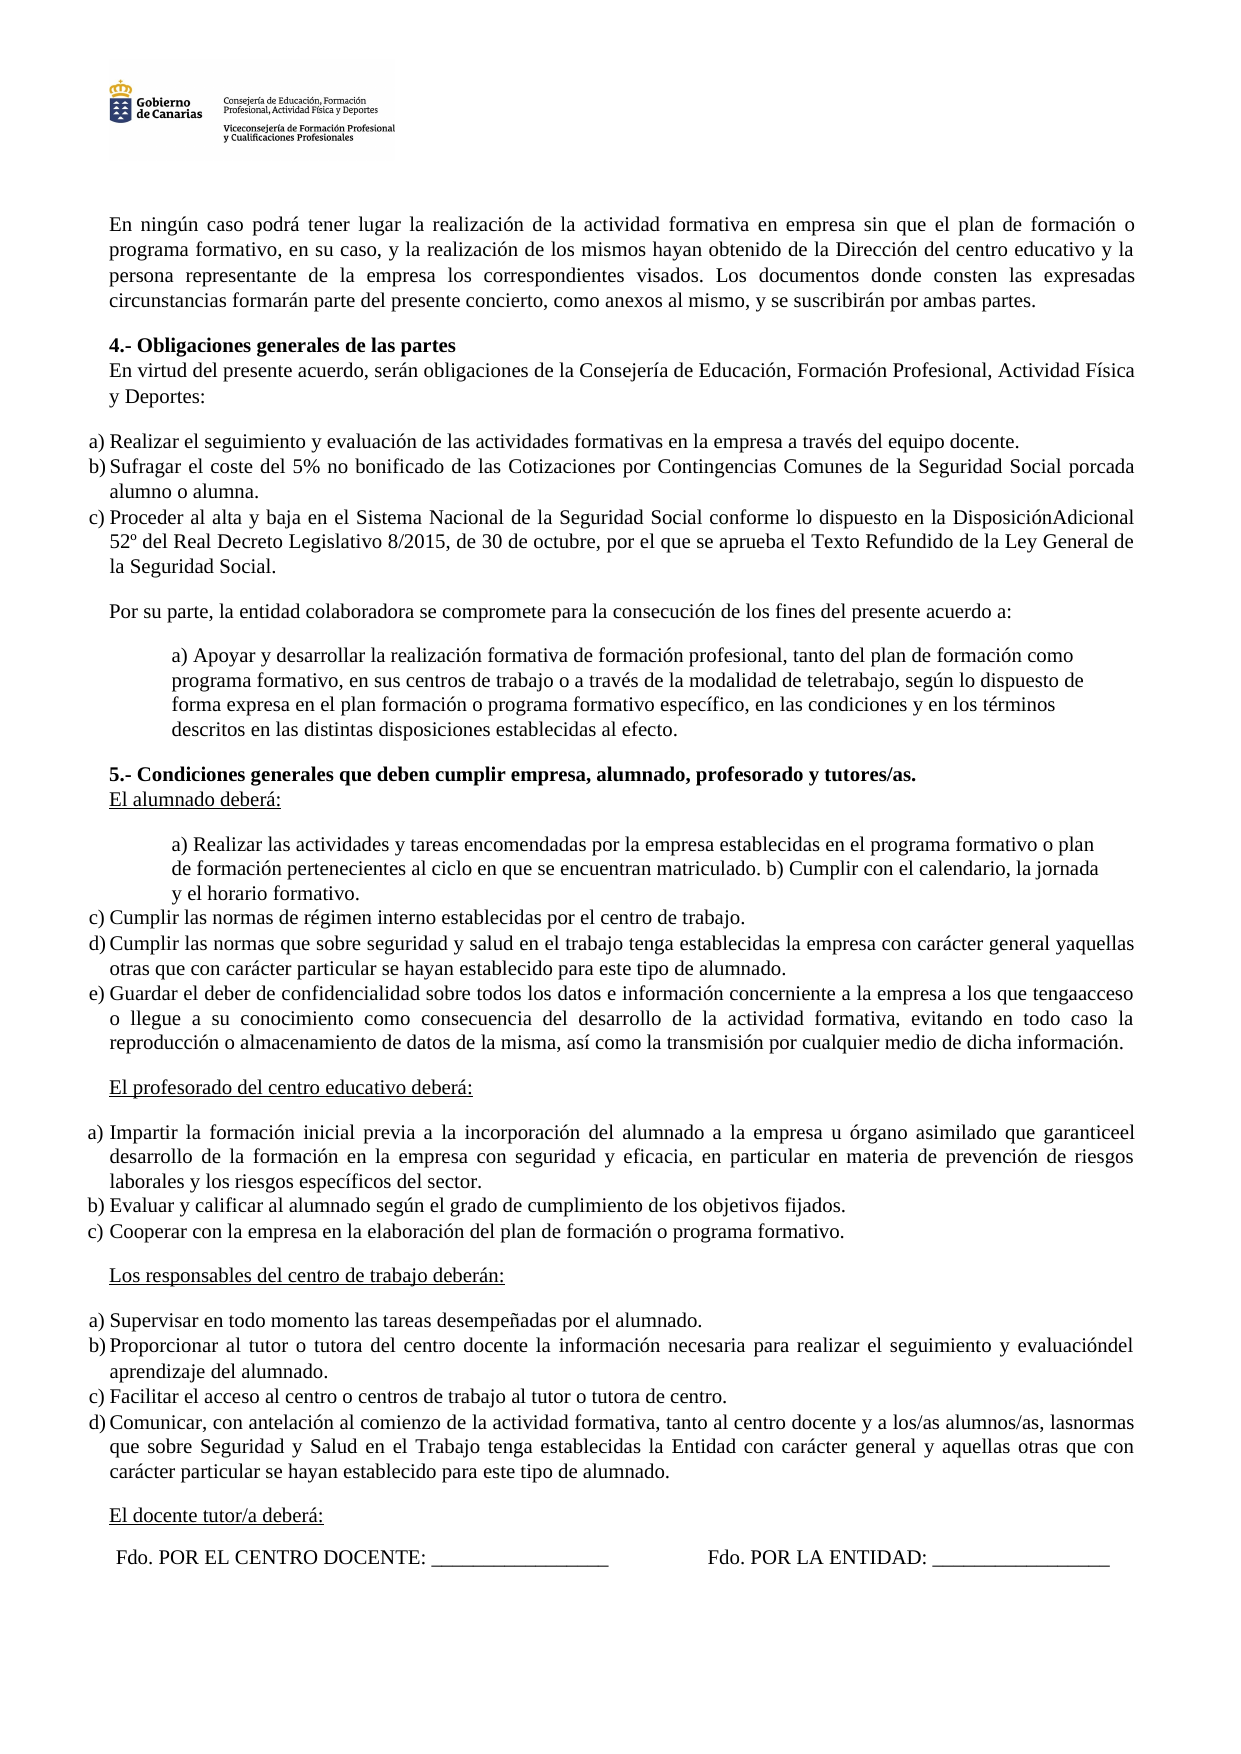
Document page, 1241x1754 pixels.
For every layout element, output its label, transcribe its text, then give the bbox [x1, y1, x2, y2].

list Cooperar con la empresa en la elaboración del plan de formación o programa formativo. [87, 1218, 1136, 1243]
text El docente tutor/a deberá: [109, 1503, 1136, 1527]
text a) Realizar las actividades y tareas encomendadas por la empresa establecidas en el programa formativo o plan de formación pertenecientes al ciclo en que se encuentran matriculado. b) Cumplir con el calendario, la jornada y el horario formativo. [171, 832, 1101, 904]
text a) Apoyar y desarrollar la realización formativa de formación profesional, tanto del plan de formación como programa formativo, en sus centros de trabajo o a través de la modalidad de teletrabajo, según lo dispuesto de forma expresa en el plan formación o programa formativo específico, en las condiciones y en los términos descritos en las distintas disposiciones establecidas al efecto. [171, 643, 1134, 741]
list Impartir la formación inicial previa a la incorporación del alumnado a la empresa u órgano asimilado que garanticeel desarrollo de la formación en la empresa con seguridad y eficacia, en particular en materia de prevención de riesgos laborales y los riesgos específicos del sector. [87, 1119, 1136, 1193]
list Proporcionar al tutor o tutora del centro docente la información necesaria para realizar el seguimiento y evaluacióndel aprendizaje del alumnado. [88, 1333, 1136, 1383]
list Comunicar, con antelación al comienzo de la actividad formativa, tanto al centro docente y a los/as alumnos/as, lasnormas que sobre Seguridad y Salud en el Trabajo tenga establecidas la Entidad con carácter general y aquellas otras que con carácter particular se hayan establecido para este tipo de alumnado. [88, 1409, 1136, 1483]
list Evaluar y calificar al alumnado según el grado de cumplimiento de los objetivos fijados. [87, 1193, 1136, 1217]
list Sufragar el coste del 5% no bonificado de las Cotizaciones por Contingencias Comunes de la Seguridad Social porcada alumno o alumna. [88, 454, 1136, 503]
text En ningún caso podrá tener lugar la realización de la actividad formativa en empresa sin que el plan de formación o programa formativo, en su caso, y la realización de los mismos hayan obtenido de la Dirección del centro educativo y la persona representante de la empresa los correspondientes visados. Los documentos donde consten las expresadas circunstancias formarán parte del presente concierto, como anexos al mismo, y se suscribirán por ambas partes. [109, 212, 1136, 312]
list Cumplir las normas que sobre seguridad y salud en el trabajo tenga establecidas la empresa con carácter general yaquellas otras que con carácter particular se hayan establecido para este tipo de alumnado. [88, 931, 1136, 980]
text En virtud del presente acuerdo, serán obligaciones de la Consejería de Educación, Formación Profesional, Actividad Física y Deportes: [109, 358, 1136, 408]
text Los responsables del centro de trabajo deberán: [109, 1263, 1136, 1287]
list Cumplir las normas de régimen interno establecidas por el centro de trabajo. [88, 905, 1136, 929]
list Guardar el deber de confidencialidad sobre todos los datos e información concerniente a la empresa a los que tengaacceso o llegue a su conocimiento como consecuencia del desarrollo de la actividad formativa, evitando en todo caso la reproducción o almacenamiento de datos de la misma, así como la transmisión por cualquier medio de dicha información. [88, 981, 1136, 1054]
list Realizar el seguimiento y evaluación de las actividades formativas en la empresa a través del equipo docente. [88, 428, 1136, 453]
text Por su parte, la entidad colaboradora se compromete para la consecución de los fines del presente acuerdo a: [109, 598, 1136, 623]
text El profesorado del centro educativo deberá: [109, 1075, 1136, 1099]
text 5.- Condiciones generales que deben cumplir empresa, alumnado, profesorado y tutores/as. El alumnado deberá: [109, 761, 919, 811]
list Proceder al alta y baja en el Sistema Nacional de la Seguridad Social conforme lo dispuesto en la DisposiciónAdicional 52º del Real Decreto Legislativo 8/2015, de 30 de octubre, por el que se aprueba el Texto Refundido de la Ley General de la Seguridad Social. [88, 505, 1136, 578]
list Supervisar en todo momento las tareas desempeñadas por el alumnado. [88, 1308, 1136, 1332]
list Facilitar el acceso al centro o centros de trabajo al tutor o tutora de centro. [88, 1384, 1136, 1408]
text 4.- Obligaciones generales de las partes [109, 333, 919, 357]
